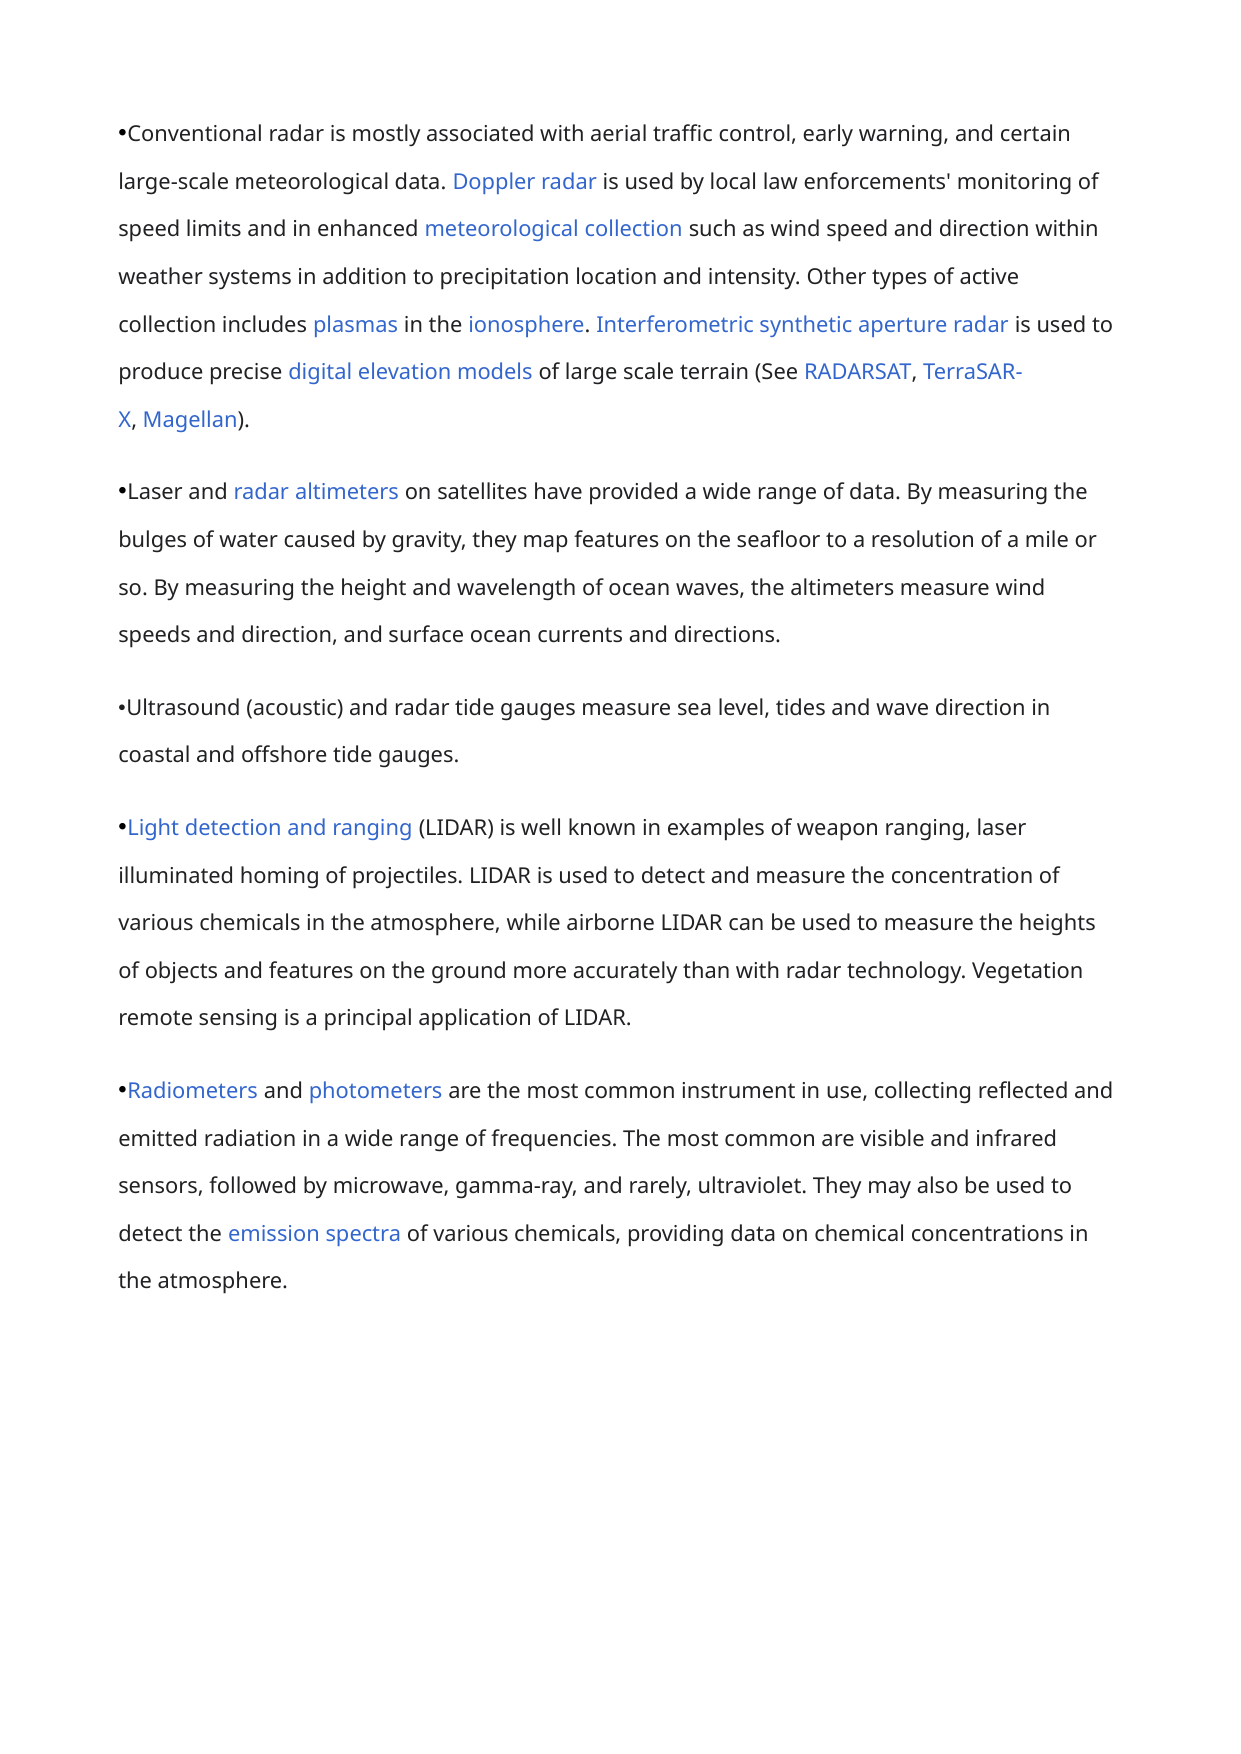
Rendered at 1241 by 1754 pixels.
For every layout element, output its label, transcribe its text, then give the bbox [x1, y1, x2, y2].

list Conventional radar is mostly associated with aerial traffic control, early warning, and certain large-scale meteorological data. Doppler radar is used by local law enforcements' monitoring of speed limits and in enhanced meteorological collection such as wind speed and direction within weather systems in addition to precipitation location and intensity. Other types of active collection includes plasmas in the ionosphere. Interferometric synthetic aperture radar is used to produce precise digital elevation models of large scale terrain (See RADARSAT, TerraSAR-X, Magellan). [118, 118, 1122, 433]
list Ultrasound (acoustic) and radar tide gauges measure sea level, tides and wave direction in coastal and offshore tide gauges. [118, 692, 1122, 769]
list Light detection and ranging (LIDAR) is well known in examples of weapon ranging, laser illuminated homing of projectiles. LIDAR is used to detect and measure the concentration of various chemicals in the atmosphere, while airborne LIDAR can be used to measure the heights of objects and features on the ground more accurately than with radar technology. Vegetation remote sensing is a principal application of LIDAR. [118, 812, 1122, 1032]
list Laser and radar altimeters on satellites have provided a wide range of data. By measuring the bulges of water caused by gravity, they map features on the seafloor to a resolution of a mile or so. By measuring the height and wavelength of ocean waves, the altimeters measure wind speeds and direction, and surface ocean currents and directions. [118, 476, 1122, 649]
list Radiometers and photometers are the most common instrument in use, collecting reflected and emitted radiation in a wide range of frequencies. The most common are visible and infrared sensors, followed by microwave, gamma-ray, and rarely, ultraviolet. They may also be used to detect the emission spectra of various chemicals, providing data on chemical concentrations in the atmosphere. [118, 1075, 1122, 1295]
